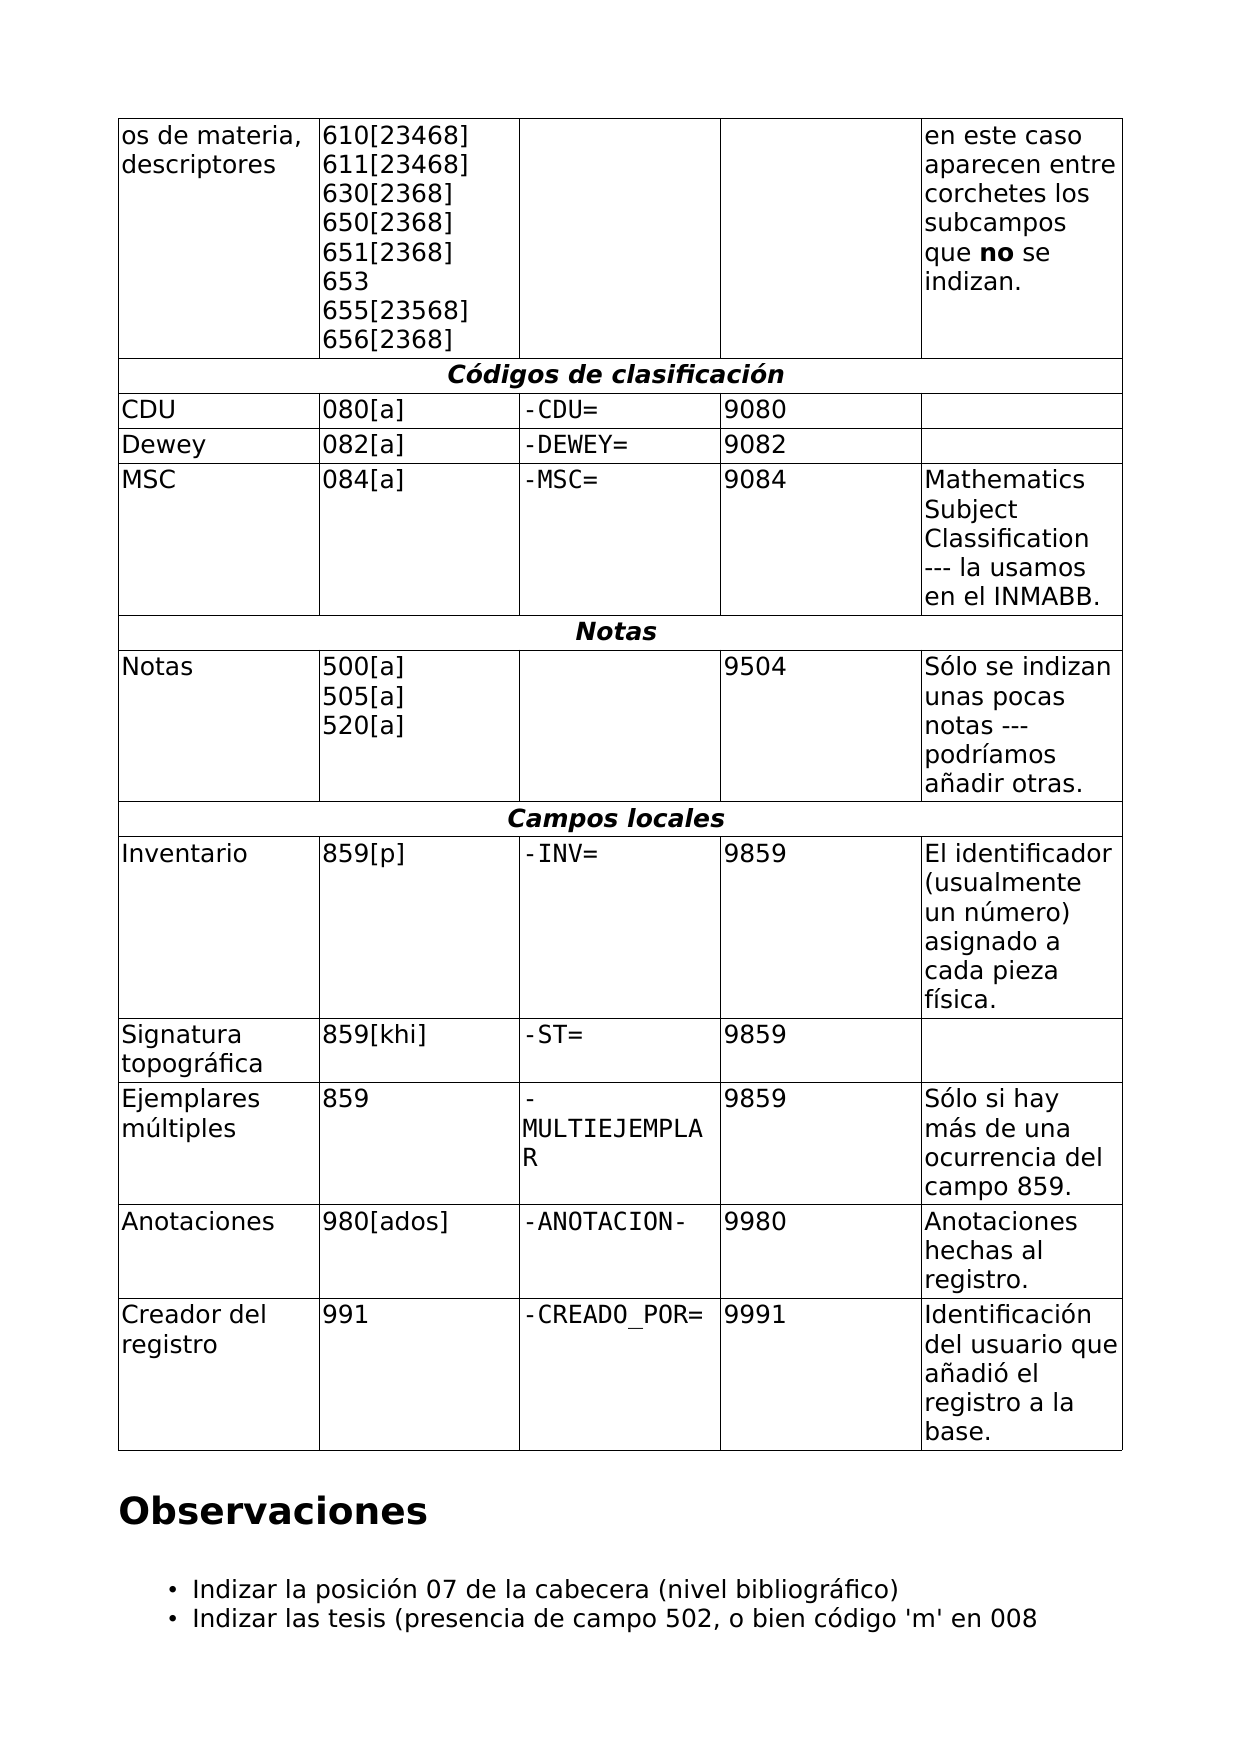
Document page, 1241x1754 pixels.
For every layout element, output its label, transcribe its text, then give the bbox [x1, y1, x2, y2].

table_cell 859[p] [320, 837, 519, 1017]
table_cell Ejemplares múltiples [119, 1083, 319, 1204]
table_cell -MSC= [520, 464, 720, 614]
table_cell Creador del registro [119, 1299, 319, 1449]
table_cell Inventario [119, 837, 319, 1017]
table_cell 859 [320, 1083, 519, 1204]
table_cell 084[a] [320, 464, 519, 614]
table_cell 082[a] [320, 429, 519, 463]
list Indizar las tesis (presencia de campo 502, o bien código 'm' en 008 [177, 1604, 1122, 1633]
table_cell Códigos de clasificación [119, 359, 1122, 392]
table_cell 610[23468] 611[23468] 630[2368] 650[2368] 651[2368] 653 655[23568] 656[2368] [320, 119, 519, 357]
table_cell 980[ados] [320, 1205, 519, 1298]
table_cell 9504 [721, 651, 921, 801]
list Indizar la posición 07 de la cabecera (nivel bibliográfico) [177, 1575, 1122, 1604]
table_cell 080[a] [320, 394, 519, 428]
table_cell -DEWEY= [520, 429, 720, 463]
table_cell [922, 1019, 1122, 1082]
table_cell Sólo si hay más de una ocurrencia del campo 859. [922, 1083, 1122, 1204]
subtitle Observaciones [118, 1489, 1122, 1533]
table_cell CDU [119, 394, 319, 428]
table_cell 9991 [721, 1299, 921, 1449]
table_cell Mathematics Subject Classification --- la usamos en el INMABB. [922, 464, 1122, 614]
table_cell Anotaciones hechas al registro. [922, 1205, 1122, 1298]
table_cell Campos locales [119, 802, 1122, 836]
table_cell 9859 [721, 837, 921, 1017]
table_cell Dewey [119, 429, 319, 463]
table_cell Signatura topográfica [119, 1019, 319, 1082]
table_cell 500[a] 505[a] 520[a] [320, 651, 519, 801]
table_cell 9082 [721, 429, 921, 463]
table_cell os de materia, descriptores [119, 119, 319, 357]
table_cell Sólo se indizan unas pocas notas --- podríamos añadir otras. [922, 651, 1122, 801]
table_cell [922, 429, 1122, 463]
table_cell MSC [119, 464, 319, 614]
table_cell El identificador (usualmente un número) asignado a cada pieza física. [922, 837, 1122, 1017]
table_cell [721, 119, 921, 357]
table_cell 859[khi] [320, 1019, 519, 1082]
table_cell Anotaciones [119, 1205, 319, 1298]
table_cell [520, 651, 720, 801]
table_cell -CREADO_POR= [520, 1299, 720, 1449]
table_cell 9080 [721, 394, 921, 428]
table_cell Identificación del usuario que añadió el registro a la base. [922, 1299, 1122, 1449]
table_cell -ST= [520, 1019, 720, 1082]
table_cell en este caso aparecen entre corchetes los subcampos que no se indizan. [922, 119, 1122, 357]
table_cell [520, 119, 720, 357]
table_cell [922, 394, 1122, 428]
table_cell 9859 [721, 1019, 921, 1082]
table_cell -MULTIEJEMPLAR [520, 1083, 720, 1204]
table_cell Notas [119, 616, 1122, 649]
table_cell Notas [119, 651, 319, 801]
table_cell 9980 [721, 1205, 921, 1298]
table_cell 9084 [721, 464, 921, 614]
table_cell 991 [320, 1299, 519, 1449]
table_cell 9859 [721, 1083, 921, 1204]
table_cell -ANOTACION- [520, 1205, 720, 1298]
table_cell -CDU= [520, 394, 720, 428]
table_cell -INV= [520, 837, 720, 1017]
